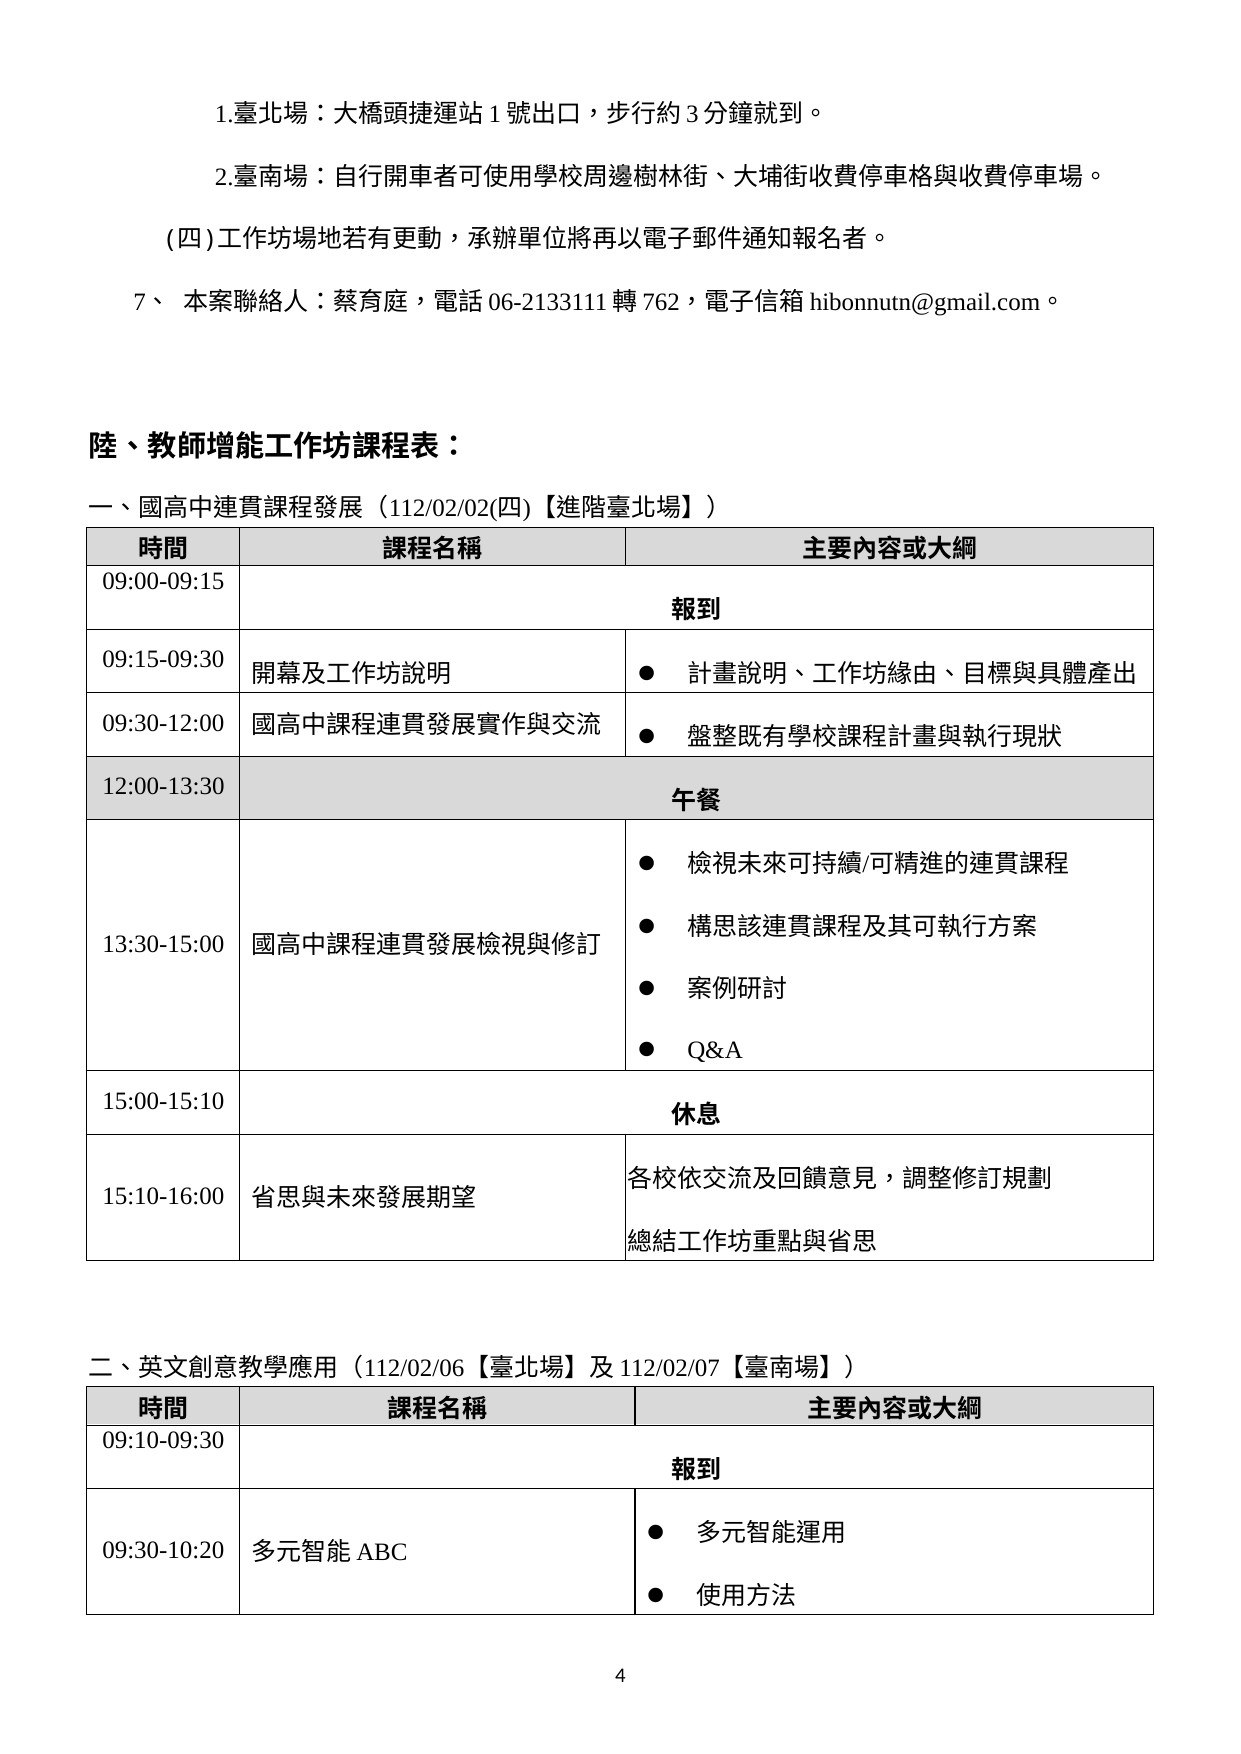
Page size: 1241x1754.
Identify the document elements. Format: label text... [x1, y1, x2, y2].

table_cell 12:00-13:30 [87, 757, 239, 819]
table_cell 盤整既有學校課程計畫與執行現狀 [626, 693, 1153, 756]
table_cell 報到 [240, 566, 1153, 629]
text (四)工作坊場地若有更動，承辦單位將再以電子郵件通知報名者。 [162, 195, 1152, 258]
table_header 時間 [87, 528, 239, 565]
table_header 主要內容或大綱 [626, 528, 1153, 565]
table_cell 多元智能ABC [240, 1489, 634, 1614]
table_cell 國高中課程連貫發展實作與交流 [240, 693, 625, 756]
table_cell 檢視未來可持續/可精進的連貫課程 構思該連貫課程及其可執行方案 案例研討 Q&A [626, 820, 1153, 1070]
table_cell 13:30-15:00 [87, 820, 239, 1070]
list 教師增能工作坊課程表： [89, 402, 1152, 464]
table_cell 休息 [240, 1071, 1153, 1134]
table_cell 09:30-10:20 [87, 1489, 239, 1614]
table_cell 09:00-09:15 [87, 566, 239, 629]
table_cell 15:10-16:00 [87, 1135, 239, 1260]
table_header 課程名稱 [240, 528, 625, 565]
text 2.臺南場：自行開車者可使用學校周邊樹林街、大埔街收費停車格與收費停車場。 [164, 133, 1152, 195]
text 一、國高中連貫課程發展（112/02/02(四)【進階臺北場】） [89, 464, 1152, 527]
table_cell 09:10-09:30 [87, 1426, 239, 1488]
table_cell 計畫說明、工作坊緣由、目標與具體產出 [626, 630, 1153, 692]
table_header 課程名稱 [240, 1387, 634, 1424]
table_cell 報到 [240, 1426, 1153, 1488]
list 本案聯絡人：蔡育庭，電話06-2133111轉762，電子信箱hibonnutn@gmail.com。 [133, 258, 1152, 320]
table_cell 09:30-12:00 [87, 693, 239, 756]
table_cell 各校依交流及回饋意見，調整修訂規劃 總結工作坊重點與省思 [626, 1135, 1153, 1260]
table_cell 午餐 [240, 757, 1153, 819]
table_cell 09:15-09:30 [87, 630, 239, 692]
table_cell 15:00-15:10 [87, 1071, 239, 1134]
table_header 主要內容或大綱 [636, 1387, 1153, 1424]
table_cell 開幕及工作坊說明 [240, 630, 625, 692]
table_cell 多元智能運用 使用方法 [636, 1489, 1153, 1614]
text 二、英文創意教學應用（112/02/06【臺北場】及112/02/07【臺南場】） [89, 1323, 1152, 1386]
table_cell 省思與未來發展期望 [240, 1135, 625, 1260]
text 1.臺北場：大橋頭捷運站1號出口，步行約3分鐘就到。 [164, 70, 1152, 133]
table_cell 國高中課程連貫發展檢視與修訂 [240, 820, 625, 1070]
table_header 時間 [87, 1387, 239, 1424]
